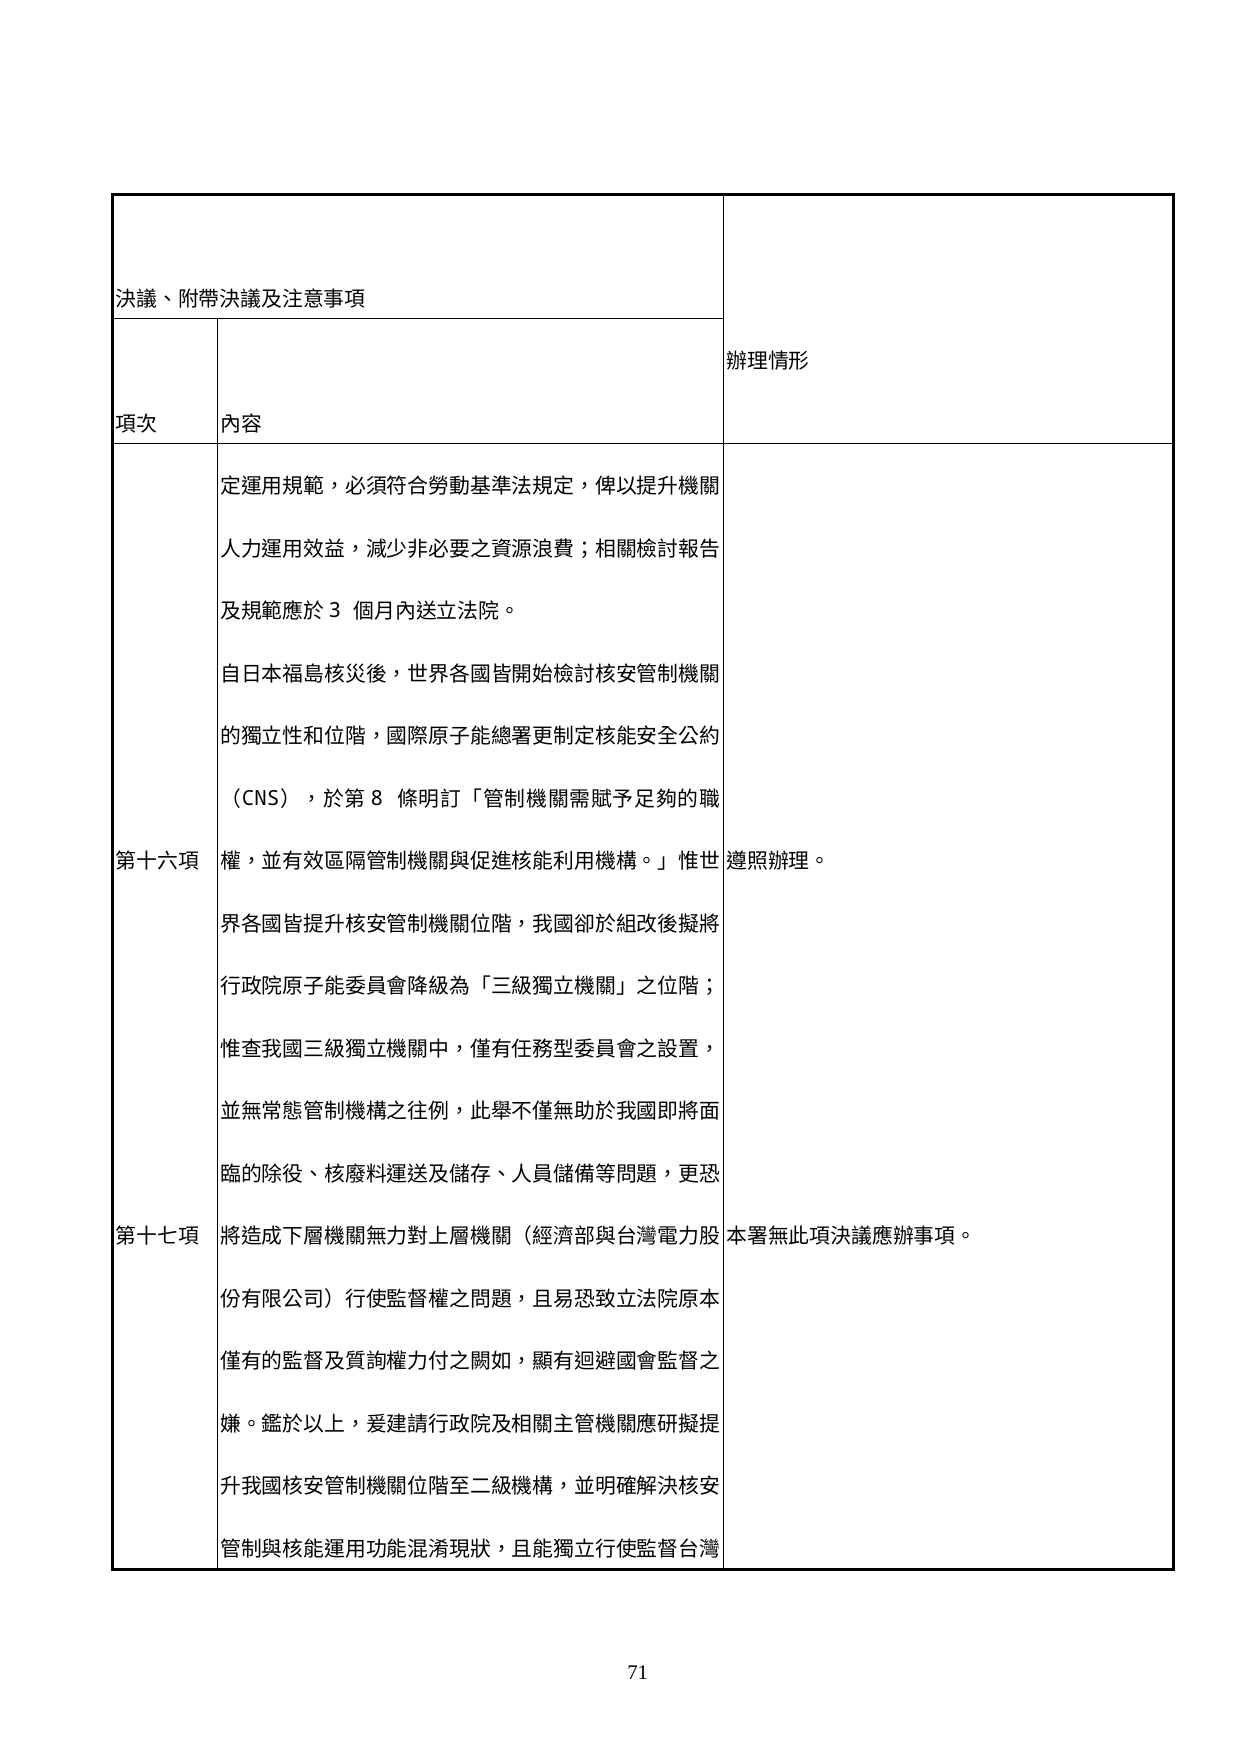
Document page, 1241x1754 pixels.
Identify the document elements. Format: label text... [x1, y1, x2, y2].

table_cell 第十六項 第十七項 [114, 444, 217, 1568]
table_cell 定運用規範，必須符合勞動基準法規定，俾以提升機關人力運用效益，減少非必要之資源浪費；相關檢討報告及規範應於3 個月內送立法院。 自日本福島核災後，世界各國皆開始檢討核安管制機關的獨立性和位階，國際原子能總署更制定核能安全公約（CNS），於第8 條明訂「管制機關需賦予足夠的職權，並有效區隔管制機關與促進核能利用機構。」惟世界各國皆提升核安管制機關位階，我國卻於組改後擬將行政院原子能委員會降級為「三級獨立機關」之位階；惟查我國三級獨立機關中，僅有任務型委員會之設置，並無常態管制機構之往例，此舉不僅無助於我國即將面臨的除役、核廢料運送及儲存、人員儲備等問題，更恐將造成下層機關無力對上層機關（經濟部與台灣電力股份有限公司）行使監督權之問題，且易恐致立法院原本僅有的監督及質詢權力付之闕如，顯有迴避國會監督之嫌。鑑於以上，爰建請行政院及相關主管機關應研擬提升我國核安管制機關位階至二級機構，並明確解決核安管制與核能運用功能混淆現狀，且能獨立行使監督台灣 [218, 444, 723, 1568]
table_cell 項次 [114, 319, 217, 443]
table_header 辦理情形 [724, 196, 1172, 443]
table_cell 內容 [218, 319, 723, 443]
table_cell 遵照辦理。 本署無此項決議應辦事項。 [724, 444, 1172, 1568]
table_header 決議、附帶決議及注意事項 [114, 196, 723, 318]
